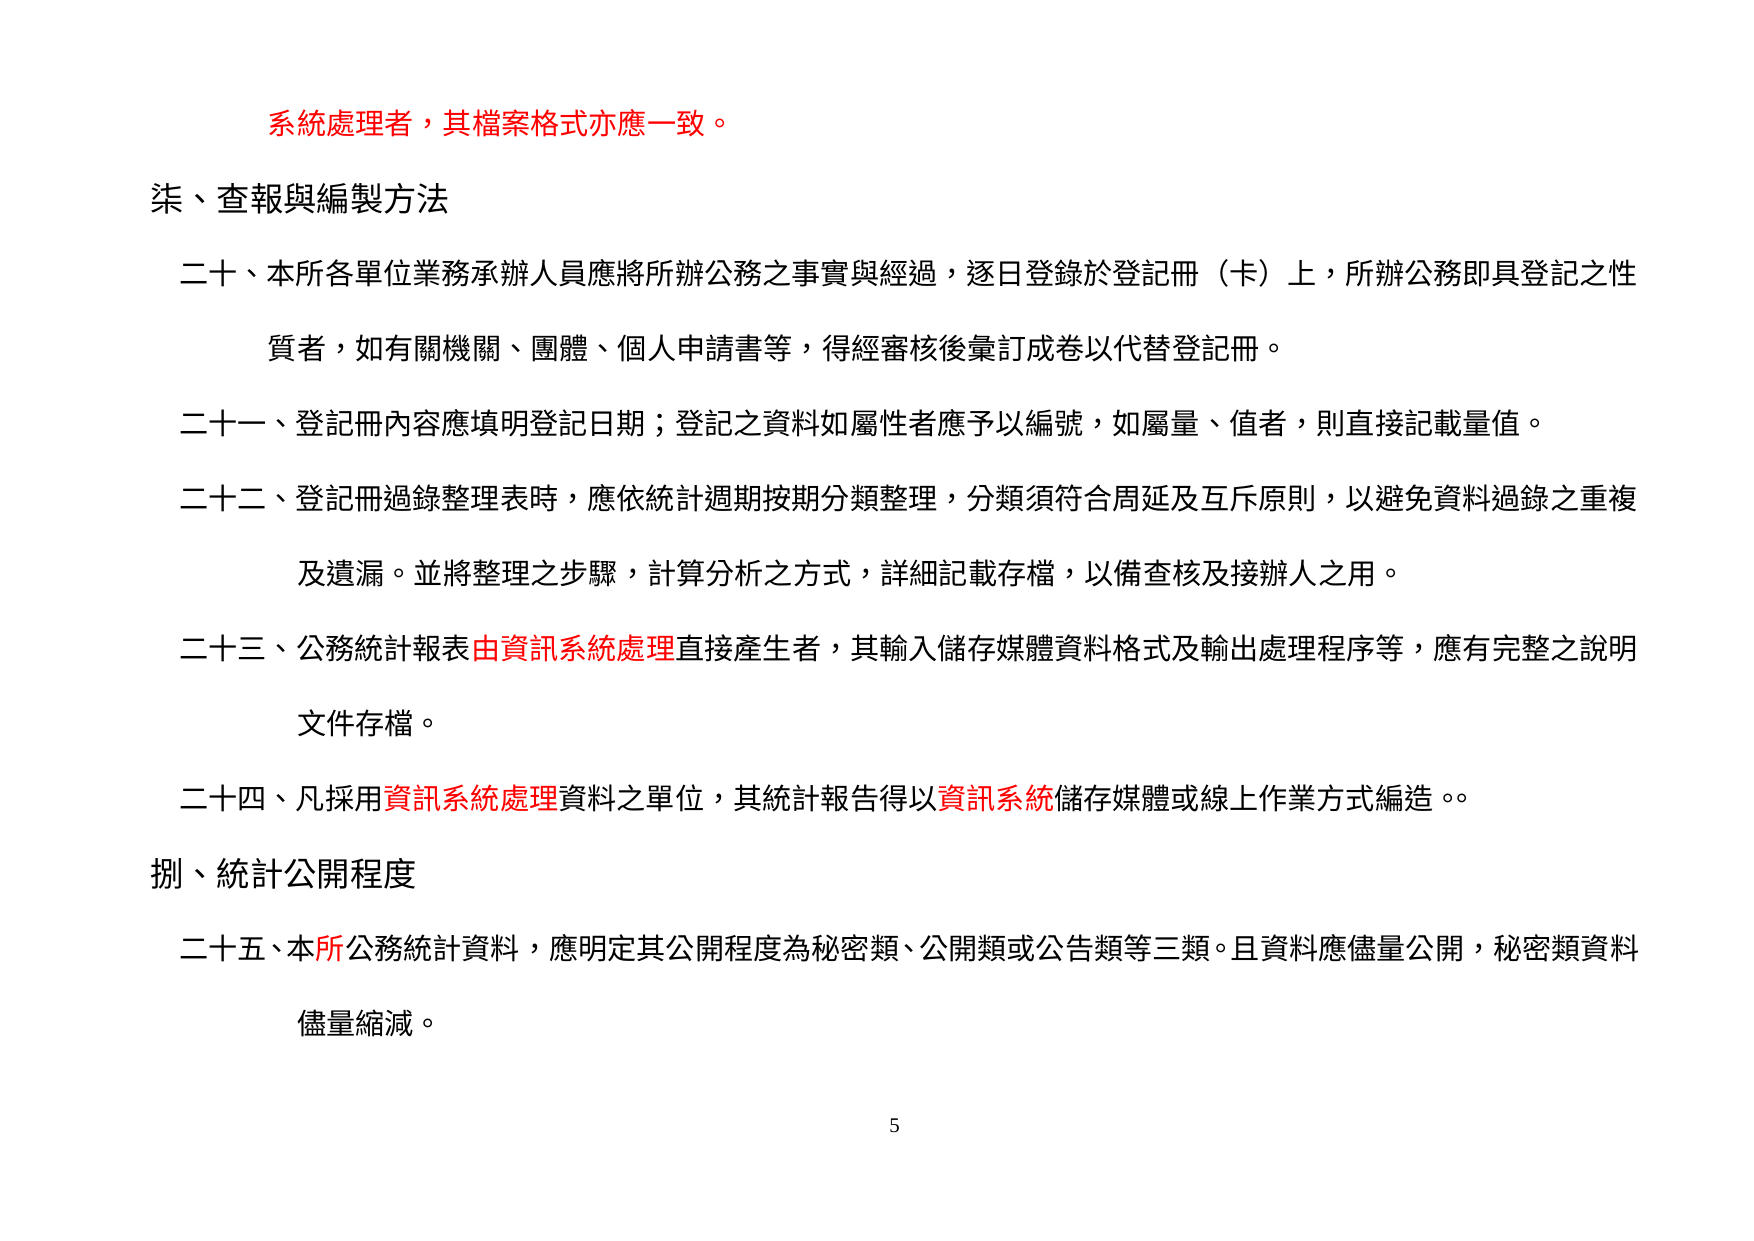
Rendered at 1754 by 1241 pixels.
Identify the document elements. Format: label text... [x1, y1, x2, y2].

text 二十五、本所公務統計資料，應明定其公開程度為秘密類、公開類或公告類等三類。且資料應儘量公開，秘密類資料儘量縮減。 [179, 909, 1639, 1059]
text 二十二、登記冊過錄整理表時，應依統計週期按期分類整理，分類須符合周延及互斥原則，以避免資料過錄之重複及遺漏。並將整理之步驟，計算分析之方式，詳細記載存檔，以備查核及接辦人之用。 [179, 459, 1639, 609]
text 二十一、登記冊內容應填明登記日期；登記之資料如屬性者應予以編號，如屬量、值者，則直接記載量值。 [179, 384, 1639, 459]
text 捌、統計公開程度 [150, 834, 1639, 909]
text 系統處理者，其檔案格式亦應一致。 [179, 84, 1639, 159]
text 柒、查報與編製方法 [150, 159, 1639, 234]
text 二十、本所各單位業務承辦人員應將所辦公務之事實與經過，逐日登錄於登記冊（卡）上，所辦公務即具登記之性質者，如有關機關、團體、個人申請書等，得經審核後彙訂成卷以代替登記冊。 [179, 234, 1639, 384]
text 二十四、凡採用資訊系統處理資料之單位，其統計報告得以資訊系統儲存媒體或線上作業方式編造。。 [179, 759, 1639, 834]
text 二十三、公務統計報表由資訊系統處理直接產生者，其輸入儲存媒體資料格式及輸出處理程序等，應有完整之說明文件存檔。 [179, 609, 1639, 759]
